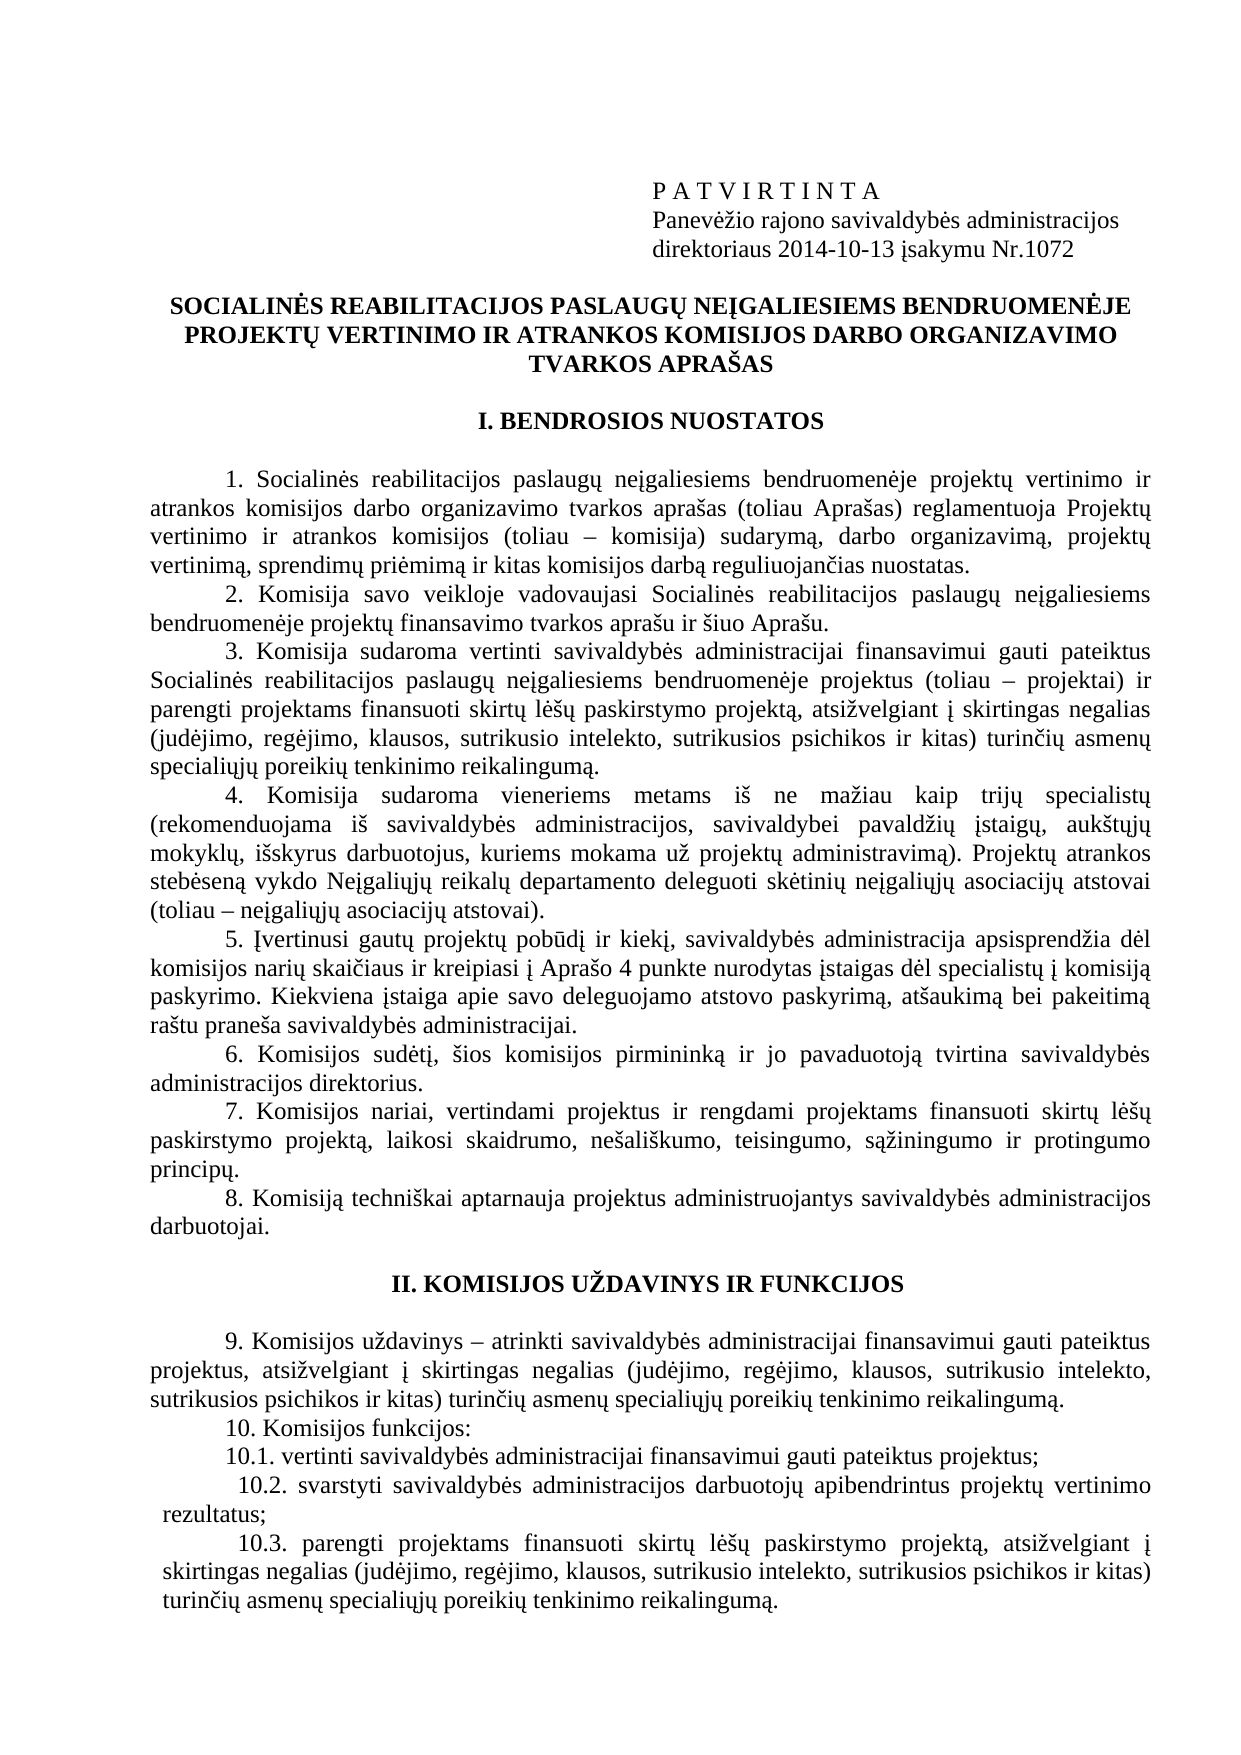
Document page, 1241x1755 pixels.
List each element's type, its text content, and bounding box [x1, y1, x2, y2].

text 3. Komisija sudaroma vertinti savivaldybės administracijai finansavimui gauti pateiktus Socialinės reabilitacijos paslaugų neįgaliesiems bendruomenėje projektus (toliau – projektai) ir parengti projektams finansuoti skirtų lėšų paskirstymo projektą, atsižvelgiant į skirtingas negalias (judėjimo, regėjimo, klausos, sutrikusio intelekto, sutrikusios psichikos ir kitas) turinčių asmenų specialiųjų poreikių tenkinimo reikalingumą. [150, 636, 1152, 780]
text 6. Komisijos sudėtį, šios komisijos pirmininką ir jo pavaduotoją tvirtina savivaldybės administracijos direktorius. [150, 1039, 1152, 1096]
text P A T V I R T I N T A [150, 176, 1152, 205]
text 10. Komisijos funkcijos: [150, 1413, 1152, 1441]
text direktoriaus 2014-10-13 įsakymu Nr.1072 [150, 234, 1152, 263]
text Panevėžio rajono savivaldybės administracijos [150, 205, 1152, 234]
text 5. Įvertinusi gautų projektų pobūdį ir kiekį, savivaldybės administracija apsisprendžia dėl komisijos narių skaičiaus ir kreipiasi į Aprašo 4 punkte nurodytas įstaigas dėl specialistų į komisiją paskyrimo. Kiekviena įstaiga apie savo deleguojamo atstovo paskyrimą, atšaukimą bei pakeitimą raštu praneša savivaldybės administracijai. [150, 924, 1152, 1039]
text 10.3. parengti projektams finansuoti skirtų lėšų paskirstymo projektą, atsižvelgiant į skirtingas negalias (judėjimo, regėjimo, klausos, sutrikusio intelekto, sutrikusios psichikos ir kitas) turinčių asmenų specialiųjų poreikių tenkinimo reikalingumą. [162, 1528, 1152, 1614]
text I. BENDROSIOS NUOSTATOS [150, 406, 1152, 435]
text 10.2. svarstyti savivaldybės administracijos darbuotojų apibendrintus projektų vertinimo rezultatus; [162, 1470, 1152, 1528]
text 1. Socialinės reabilitacijos paslaugų neįgaliesiems bendruomenėje projektų vertinimo ir atrankos komisijos darbo organizavimo tvarkos aprašas (toliau Aprašas) reglamentuoja Projektų vertinimo ir atrankos komisijos (toliau – komisija) sudarymą, darbo organizavimą, projektų vertinimą, sprendimų priėmimą ir kitas komisijos darbą reguliuojančias nuostatas. [150, 464, 1152, 579]
text 8. Komisiją techniškai aptarnauja projektus administruojantys savivaldybės administracijos darbuotojai. [150, 1183, 1152, 1240]
text 9. Komisijos uždavinys – atrinkti savivaldybės administracijai finansavimui gauti pateiktus projektus, atsižvelgiant į skirtingas negalias (judėjimo, regėjimo, klausos, sutrikusio intelekto, sutrikusios psichikos ir kitas) turinčių asmenų specialiųjų poreikių tenkinimo reikalingumą. [150, 1326, 1152, 1413]
text II. KOMISIJOS UŽDAVINYS IR FUNKCIJOS [150, 1269, 1152, 1298]
text 4. Komisija sudaroma vieneriems metams iš ne mažiau kaip trijų specialistų (rekomenduojama iš savivaldybės administracijos, savivaldybei pavaldžių įstaigų, aukštųjų mokyklų, išskyrus darbuotojus, kuriems mokama už projektų administravimą). Projektų atrankos stebėseną vykdo Neįgaliųjų reikalų departamento deleguoti skėtinių neįgaliųjų asociacijų atstovai (toliau – neįgaliųjų asociacijų atstovai). [150, 780, 1152, 924]
text SOCIALINĖS REABILITACIJOS PASLAUGŲ NEĮGALIESIEMS BENDRUOMENĖJE Projektų vertinimo ir atrankos komisijos DARBO ORGANIZAVIMO TVARKOS APRAŠAS [150, 291, 1152, 378]
text 7. Komisijos nariai, vertindami projektus ir rengdami projektams finansuoti skirtų lėšų paskirstymo projektą, laikosi skaidrumo, nešališkumo, teisingumo, sąžiningumo ir protingumo principų. [150, 1096, 1152, 1183]
text 2. Komisija savo veikloje vadovaujasi Socialinės reabilitacijos paslaugų neįgaliesiems bendruomenėje projektų finansavimo tvarkos aprašu ir šiuo Aprašu. [150, 579, 1152, 636]
text 10.1. vertinti savivaldybės administracijai finansavimui gauti pateiktus projektus; [162, 1441, 1152, 1470]
